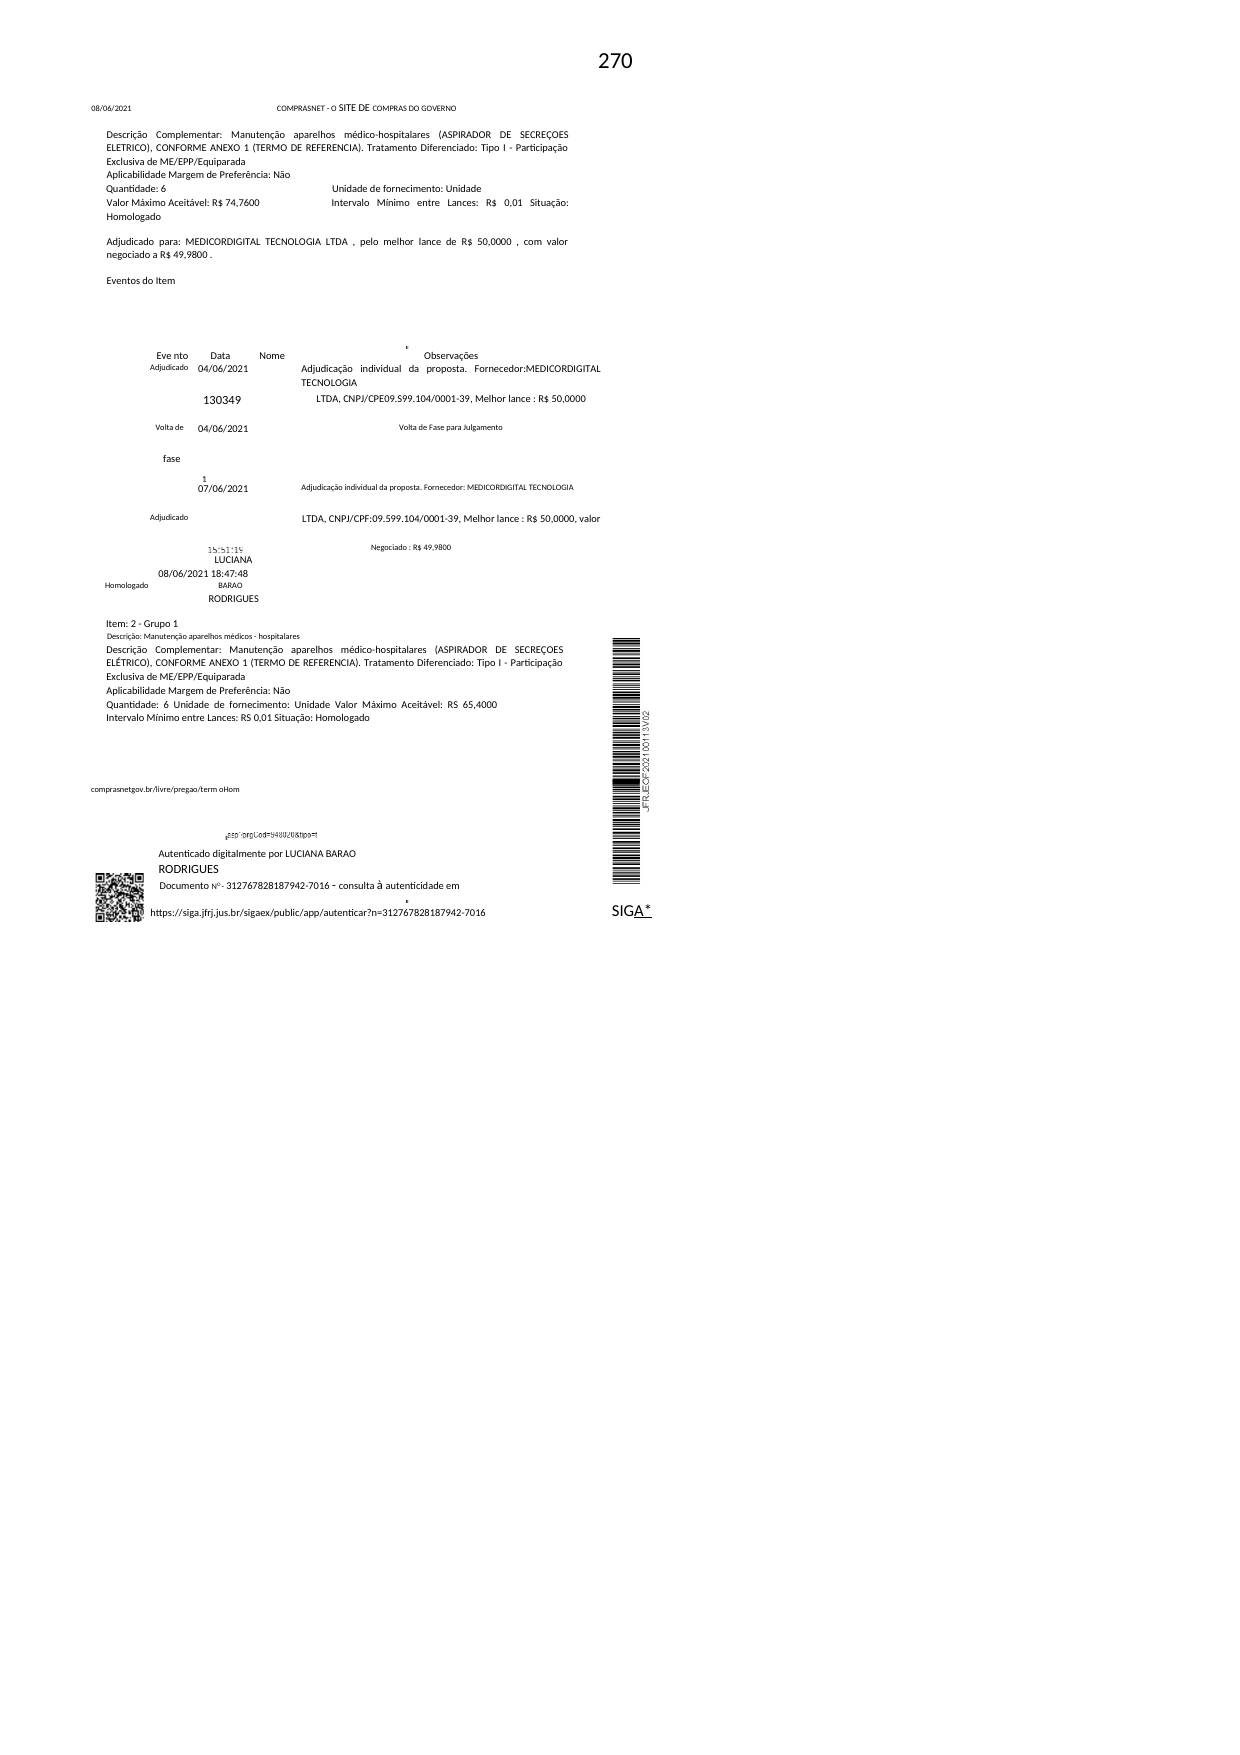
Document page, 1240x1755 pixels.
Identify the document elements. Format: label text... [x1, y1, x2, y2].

table_cell 07/06/2021 [198, 483, 248, 512]
table_cell [248, 513, 301, 542]
text Quantidade: 6 Unidade de fornecimento: Unidade [106, 183, 1089, 195]
text Aplicabilidade Margem de Preferência: Não [106, 169, 569, 181]
text Descrição: Manutenção aparelhos médicos - hospitalares [107, 632, 564, 642]
text RODRIGUES [208, 592, 564, 605]
table_cell Adjudicado [150, 513, 198, 542]
table_header Observações [301, 349, 601, 362]
text Valor Máximo Aceitável: R$ 74,7600 Intervalo Mínimo entre Lances: R$ 0,01 Situação: Homologado [106, 197, 569, 223]
text Quantidade: 6 Unidade de fornecimento: Unidade Valor Máximo Aceitável: RS 65,4000 Intervalo Mínimo entre Lances: RS 0,01 Situação: Homologado [106, 698, 498, 724]
table_cell Adjudicado [150, 363, 198, 392]
text Item: 2 - Grupo 1 [106, 618, 564, 630]
table_cell Adjudicação individual da proposta. Fornecedor: MEDICORDIGITAL TECNOLOGIA [301, 483, 601, 512]
table_cell [248, 393, 301, 422]
table_cell [150, 393, 198, 422]
table_cell [248, 453, 301, 482]
table_cell LTDA, CNPJ/CPE09.S99.104/0001-39, Melhor lance : R$ 50,0000 [301, 393, 601, 422]
table_header Eve nto [150, 349, 198, 362]
table_cell [301, 453, 601, 482]
table_cell Volta de Fase para Julgamento [301, 423, 601, 452]
table_cell [248, 363, 301, 392]
table_cell [248, 483, 301, 512]
text Negociado : R$ 49,9800 [251, 542, 571, 553]
table_cell 130349 [198, 393, 248, 422]
text LUCIANA [214, 553, 569, 566]
table_cell Volta de [150, 423, 198, 452]
text Descrição Complementar: Manutenção aparelhos médico-hospitalares (ASPIRADOR DE SECREÇOES ELÉTRICO), CONFORME ANEXO 1 (TERMO DE REFERENCIA). Tratamento Diferenciado: Tipo I - Participação Exclusiva de ME/EPP/Equiparada [106, 643, 564, 683]
table_cell 04/06/2021 [198, 363, 248, 392]
text Homologado BARAO [105, 581, 564, 591]
subtitle 08/06/2021 18:47:48 [158, 567, 564, 580]
text Descrição Complementar: Manutenção aparelhos médico-hospitalares (ASPIRADOR DE SECREÇOES ELETRICO), CONFORME ANEXO 1 (TERMO DE REFERENCIA). Tratamento Diferenciado: Tipo I - Participação Exclusiva de ME/EPP/Equiparada [106, 128, 569, 167]
table_cell Adjudicação individual da proposta. Fornecedor:MEDICORDIGITAL TECNOLOGIA [301, 363, 601, 392]
table_cell fase [150, 453, 198, 482]
table_cell 04/06/2021 [198, 423, 248, 452]
table_cell [150, 483, 198, 512]
table_cell [198, 513, 248, 542]
table_cell [198, 453, 248, 482]
text Aplicabilidade Margem de Preferência: Não [106, 684, 564, 697]
table_cell LTDA, CNPJ/CPF:09.599.104/0001-39, Melhor lance : R$ 50,0000, valor [301, 513, 601, 542]
table_cell [248, 423, 301, 452]
table_header Nome [248, 349, 301, 362]
text Adjudicado para: MEDICORDIGITAL TECNOLOGIA LTDA , pelo melhor lance de R$ 50,0000 , com valor negociado a R$ 49,9800 . [106, 235, 569, 261]
text Eventos do Item [106, 274, 569, 287]
table_header Data [198, 349, 248, 362]
